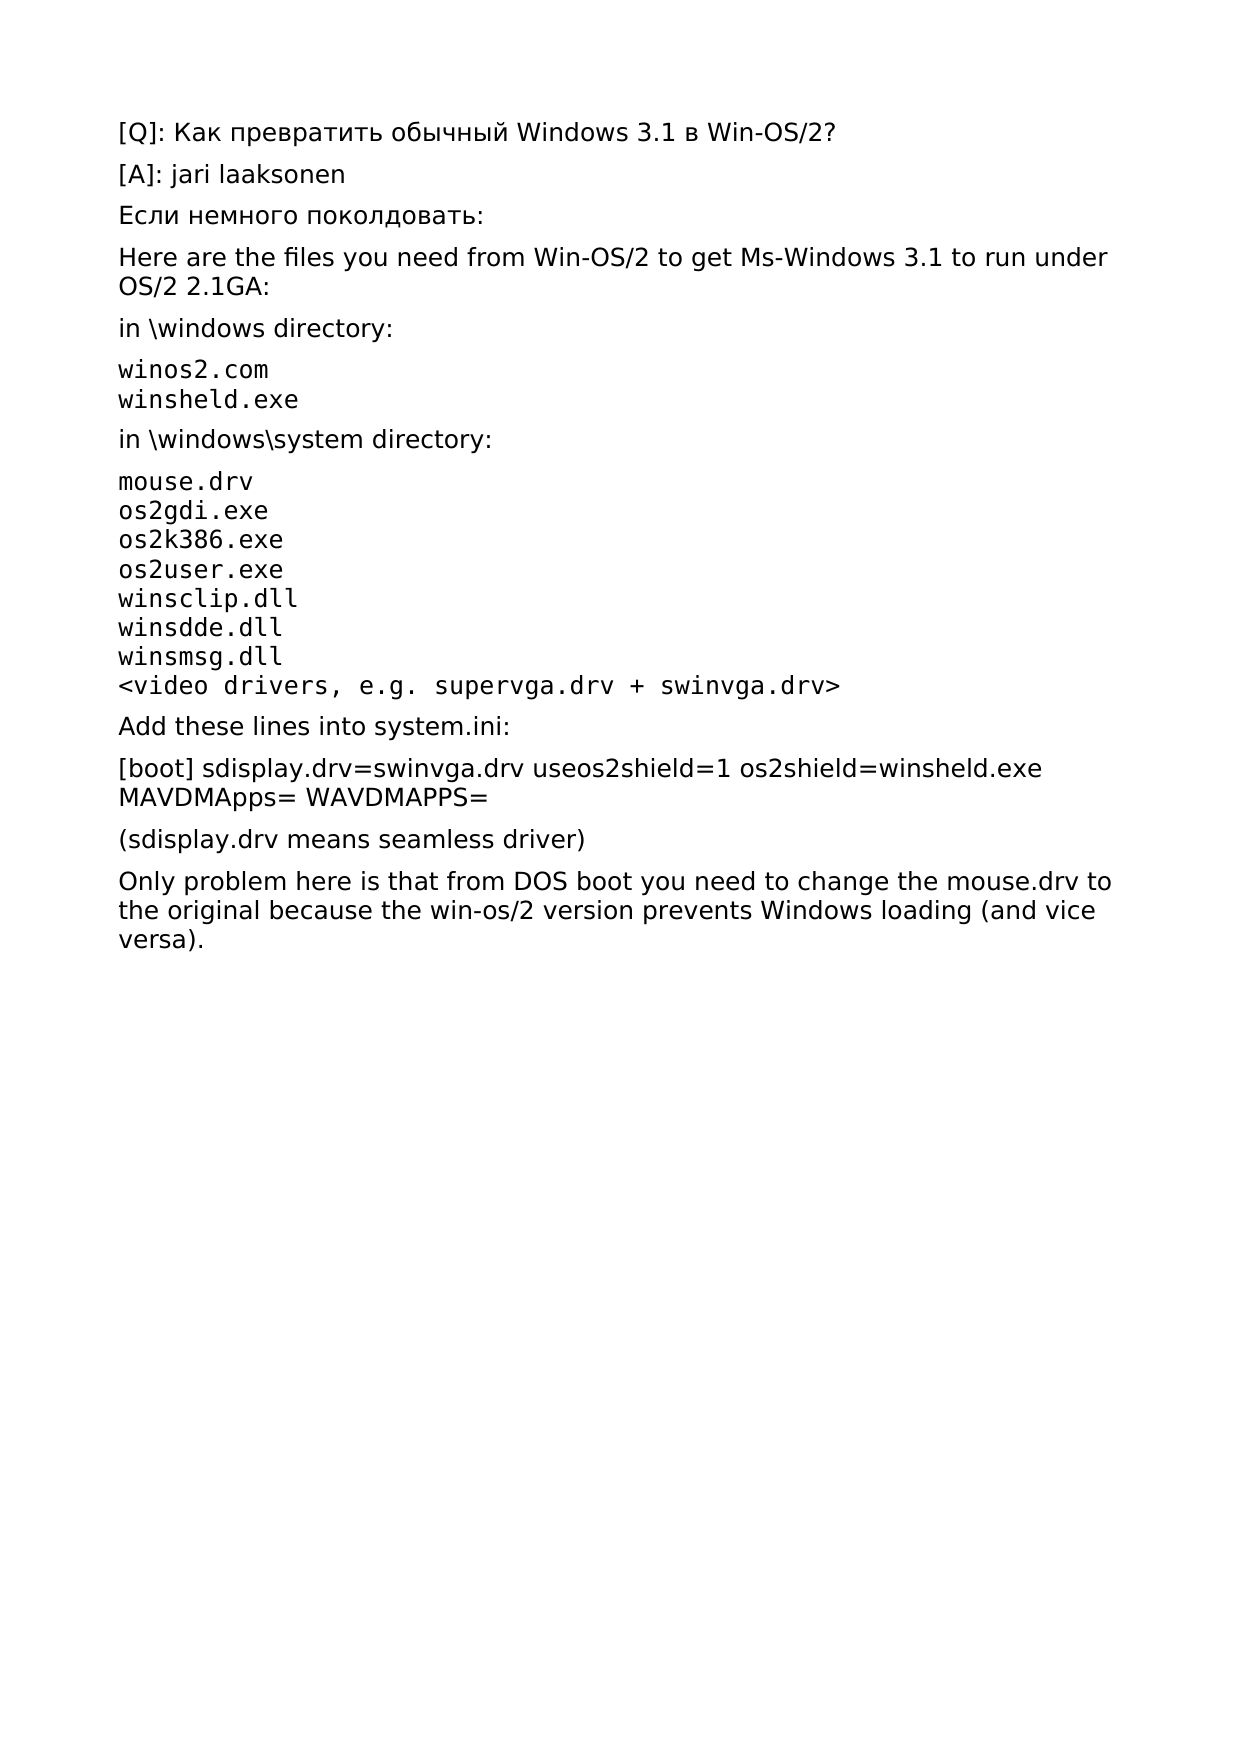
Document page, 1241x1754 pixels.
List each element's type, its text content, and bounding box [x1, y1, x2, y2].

text [Q]: Как превратить обычный Windows 3.1 в Win-OS/2? [118, 118, 1122, 147]
text [A]: jari laaksonen [118, 160, 1122, 189]
text in \windows\system directory: [118, 426, 1122, 455]
text [boot] sdisplay.drv=swinvga.drv useos2shield=1 os2shield=winsheld.exe MAVDMApps= WAVDMAPPS= [118, 754, 1122, 812]
text Если немного поколдовать: [118, 201, 1122, 231]
text winos2.com winsheld.exe [118, 356, 1122, 414]
text Here are the files you need from Win-OS/2 to get Ms-Windows 3.1 to run under OS/2 2.1GA: [118, 243, 1122, 301]
text Only problem here is that from DOS boot you need to change the mouse.drv to the original because the win-os/2 version prevents Windows loading (and vice versa). [118, 867, 1122, 954]
text mouse.drv os2gdi.exe os2k386.exe os2user.exe winsclip.dll winsdde.dll winsmsg.dll <video drivers, e.g. supervga.drv + swinvga.drv> [118, 467, 1122, 701]
text (sdisplay.drv means seamless driver) [118, 825, 1122, 854]
text in \windows directory: [118, 314, 1122, 343]
text Add these lines into system.ini: [118, 712, 1122, 742]
